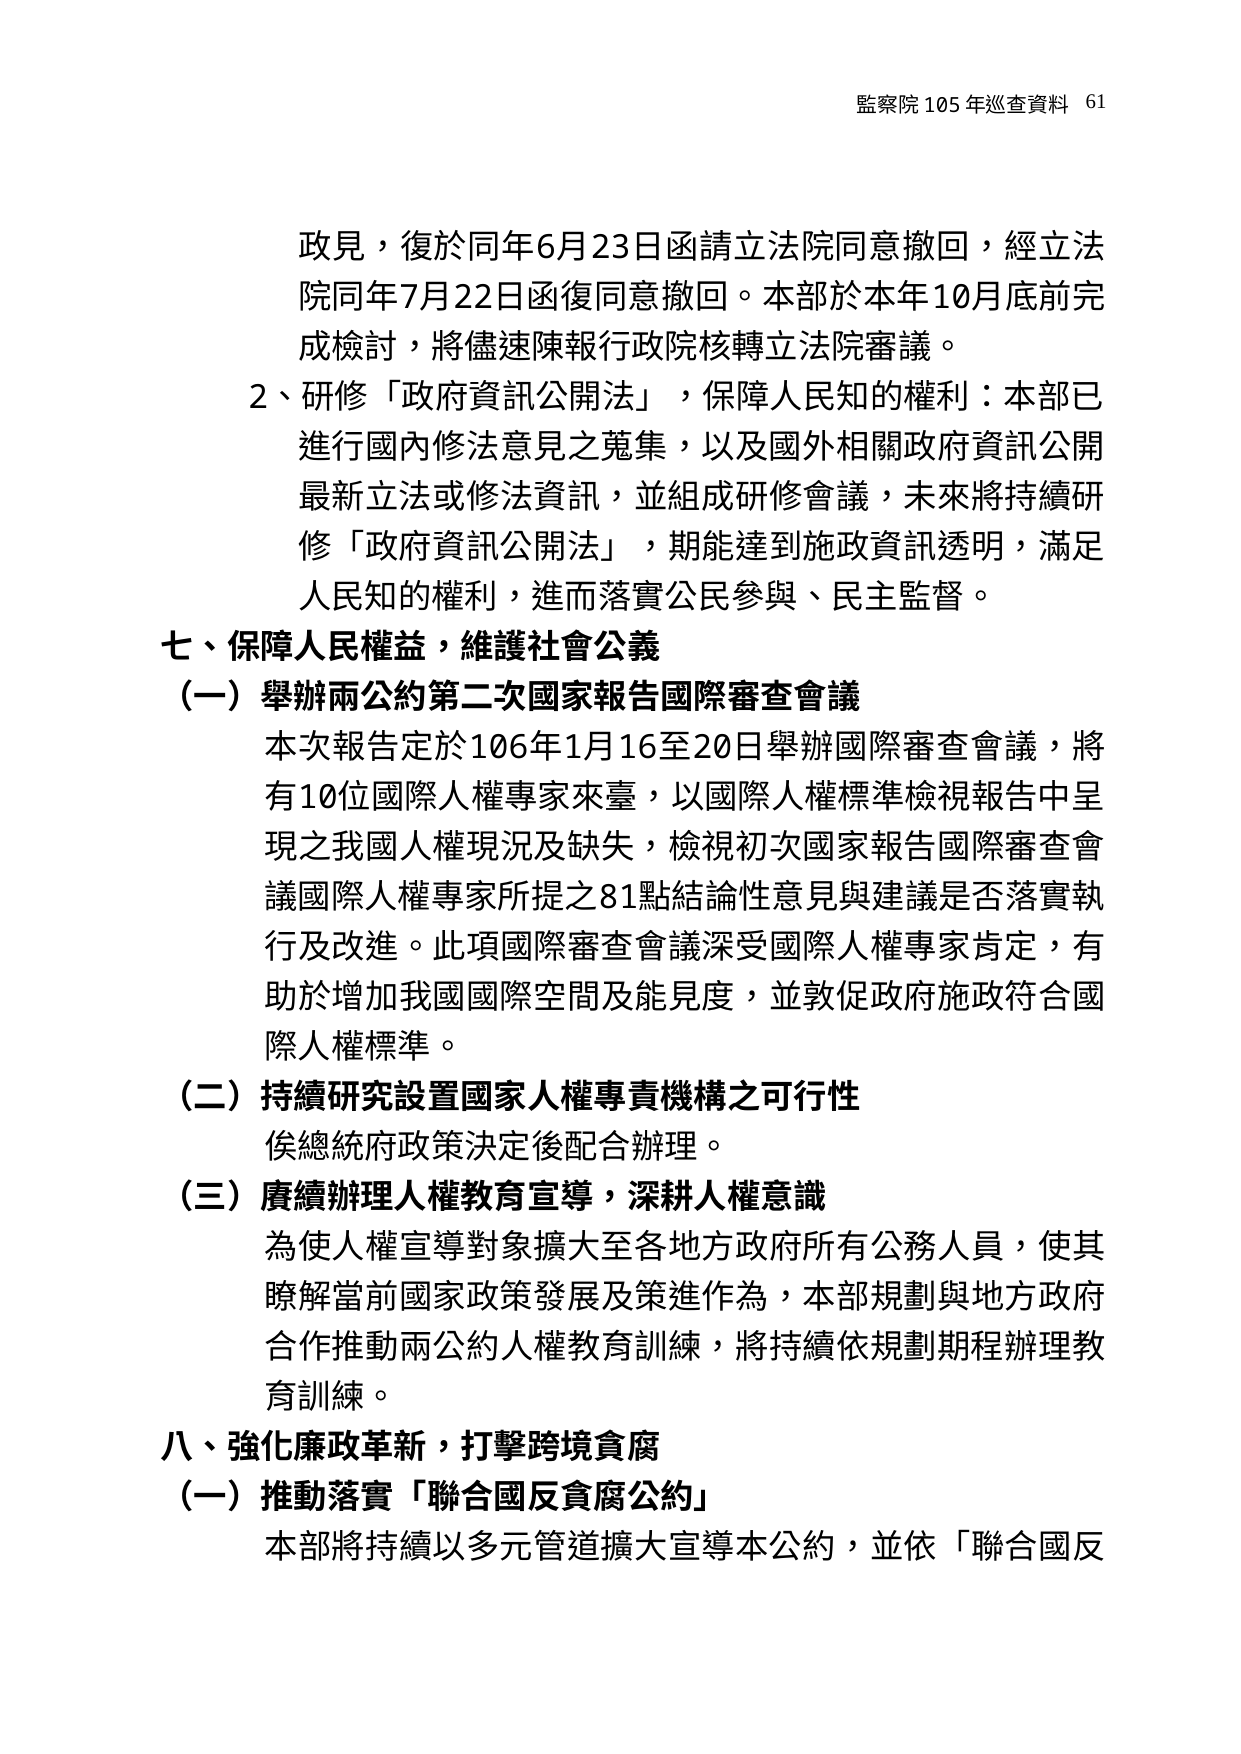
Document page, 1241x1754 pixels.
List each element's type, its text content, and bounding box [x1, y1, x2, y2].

text 七、保障人民權益，維護社會公義 [160, 619, 1106, 669]
text 俟總統府政策決定後配合辦理。 [264, 1119, 1106, 1169]
text （一）推動落實「聯合國反貪腐公約」 [160, 1469, 1106, 1519]
text 本次報告定於106年1月16至20日舉辦國際審查會議，將有10位國際人權專家來臺，以國際人權標準檢視報告中呈現之我國人權現況及缺失，檢視初次國家報告國際審查會議國際人權專家所提之81點結論性意見與建議是否落實執行及改進。此項國際審查會議深受國際人權專家肯定，有助於增加我國國際空間及能見度，並敦促政府施政符合國際人權標準。 [264, 719, 1106, 1069]
text 為使人權宣導對象擴大至各地方政府所有公務人員，使其瞭解當前國家政策發展及策進作為，本部規劃與地方政府合作推動兩公約人權教育訓練，將持續依規劃期程辦理教育訓練。 [264, 1219, 1106, 1419]
text 2、研修「政府資訊公開法」，保障人民知的權利：本部已進行國內修法意見之蒐集，以及國外相關政府資訊公開最新立法或修法資訊，並組成研修會議，未來將持續研修「政府資訊公開法」，期能達到施政資訊透明，滿足人民知的權利，進而落實公民參與、民主監督。 [248, 369, 1106, 619]
text （一）舉辦兩公約第二次國家報告國際審查會議 [160, 669, 1106, 719]
text （二）持續研究設置國家人權專責機構之可行性 [160, 1069, 1106, 1119]
text 政見，復於同年6月23日函請立法院同意撤回，經立法院同年7月22日函復同意撤回。本部於本年10月底前完成檢討，將儘速陳報行政院核轉立法院審議。 [248, 219, 1106, 369]
text （三）賡續辦理人權教育宣導，深耕人權意識 [160, 1169, 1106, 1219]
text 本部將持續以多元管道擴大宣導本公約，並依「聯合國反 [264, 1519, 1106, 1569]
text 八、強化廉政革新，打擊跨境貪腐 [160, 1419, 1106, 1469]
